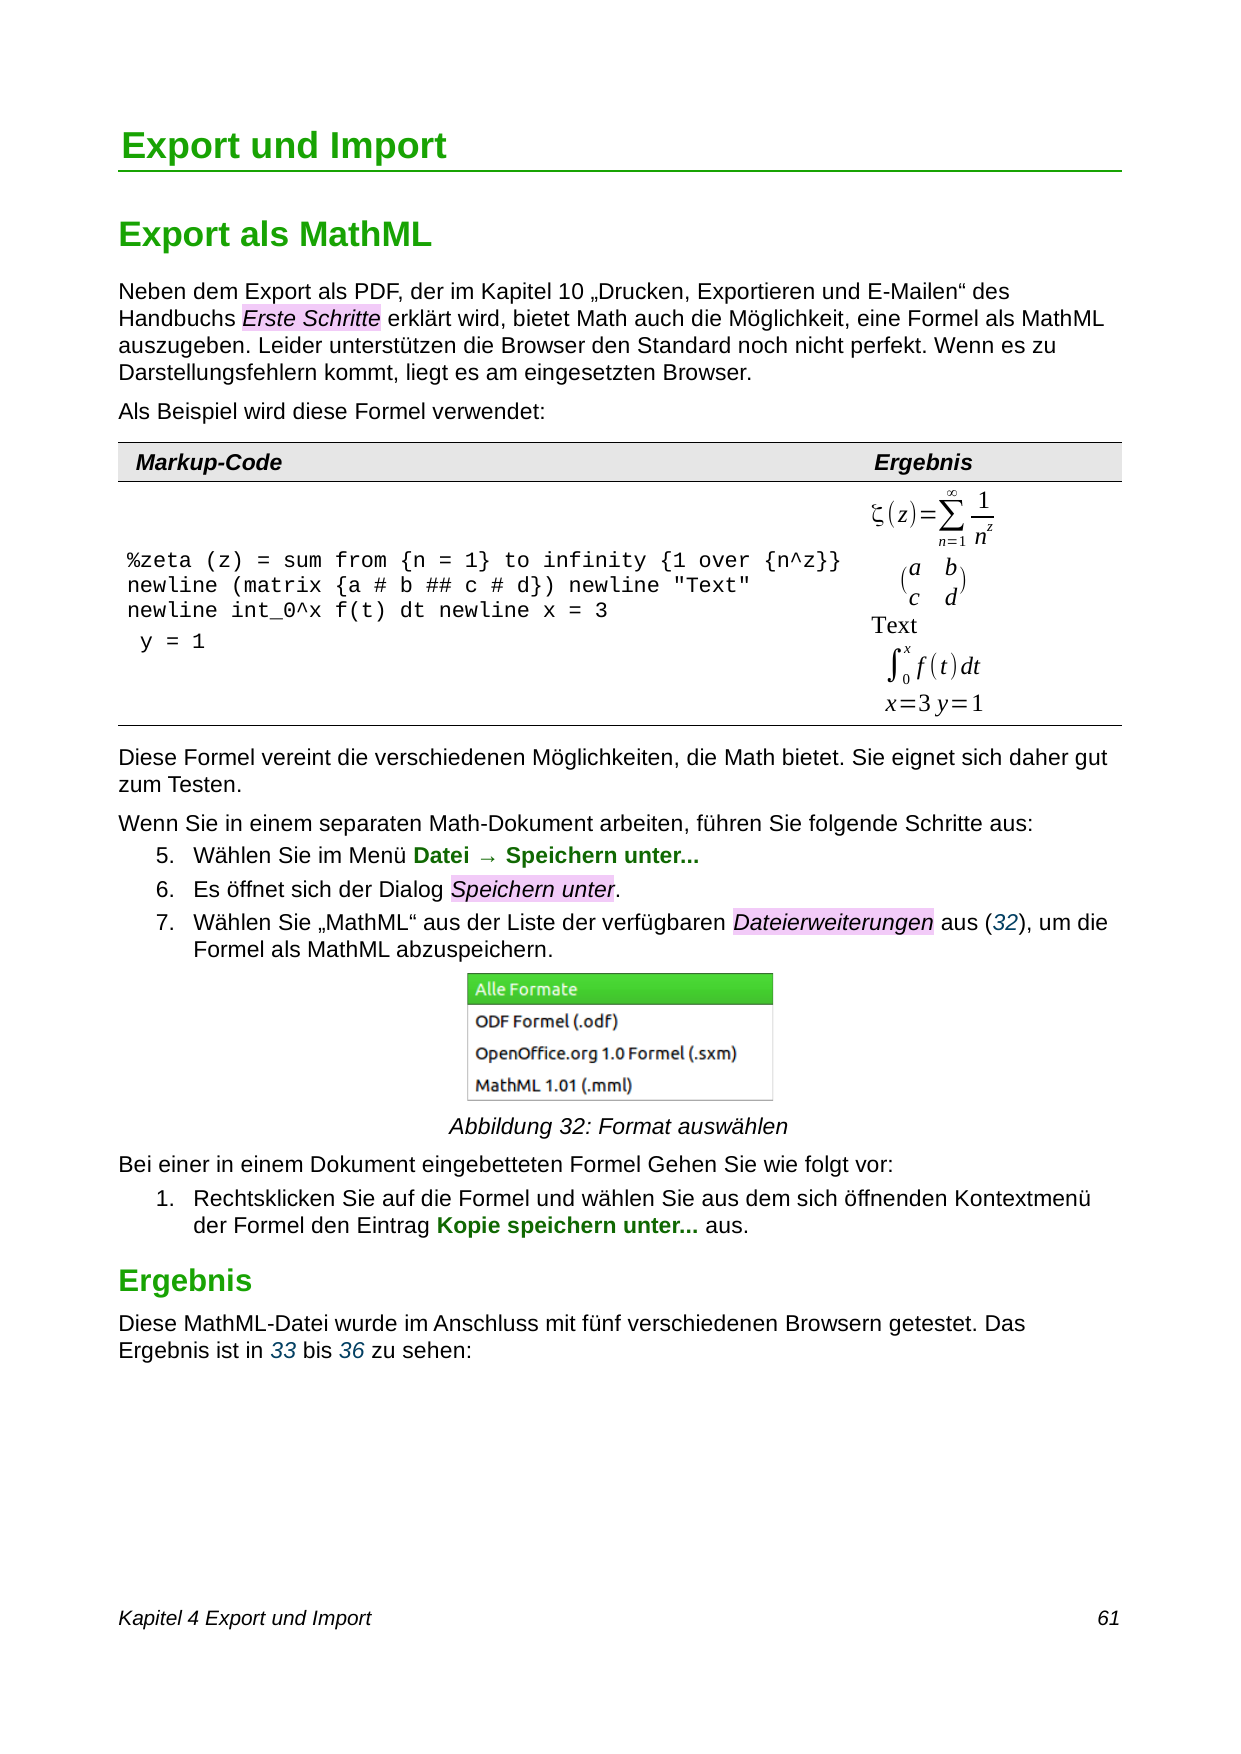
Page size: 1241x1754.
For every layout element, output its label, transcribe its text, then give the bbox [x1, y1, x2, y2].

subtitle Export und Import [118, 121, 1122, 170]
subtitle Export als MathML [118, 213, 1122, 254]
text Als Beispiel wird diese Formel verwendet: [118, 397, 1122, 424]
text Diese MathML-Datei wurde im Anschluss mit fünf verschiedenen Browsern getestet. Das Ergebnis ist in Abbildung 2 bis 5 zu sehen: [118, 1309, 1122, 1364]
text Abbildung 1: Format auswählen [449, 1112, 791, 1139]
subtitle Ergebnis [118, 1262, 1122, 1298]
table_header Markup-Code [118, 443, 857, 481]
text Bei einer in einem Dokument eingebetteten Formel Gehen Sie wie folgt vor: [118, 1151, 1122, 1178]
list Es öffnet sich der Dialog Speichern unter. [614, 875, 1122, 902]
text Wenn Sie in einem separaten Math-Dokument arbeiten, führen Sie folgende Schritte aus: [118, 809, 1122, 836]
list Wählen Sie „MathML“ aus der Liste der verfügbaren Dateierweiterungen aus (Abbildung 1), um die Formel als MathML abzuspeichern. [156, 908, 1122, 962]
list Rechtsklicken Sie auf die Formel und wählen Sie aus dem sich öffnenden Kontextmenü der Formel den Eintrag Kopie speichern unter... aus. [156, 1184, 1122, 1238]
list Es öffnet sich der Dialog Speichern unter. [156, 875, 451, 902]
table_cell [857, 482, 1122, 725]
table_cell %zeta (z) = sum from {n = 1} to infinity {1 over {n^z}} newline (matrix {a # b ## c # d}) newline "Text" newline int_0^x f(t) dt newline x = 3 y = 1 [118, 482, 857, 725]
text Neben dem Export als PDF, der im Kapitel 10 „Drucken, Exportieren und E-Mailen“ des Handbuchs Erste Schritte erklärt wird, bietet Math auch die Möglichkeit, eine Formel als MathML auszugeben. Leider unterstützen die Browser den Standard noch nicht perfekt. Wenn es zu Darstellungsfehlern kommt, liegt es am eingesetzten Browser. [118, 277, 1122, 386]
text Diese Formel vereint die verschiedenen Möglichkeiten, die Math bietet. Sie eignet sich daher gut zum Testen. [118, 743, 1122, 797]
list Wählen Sie im Menü Datei → Speichern unter... [156, 842, 1122, 869]
table_header Ergebnis [857, 443, 1122, 481]
picture [467, 973, 774, 1101]
